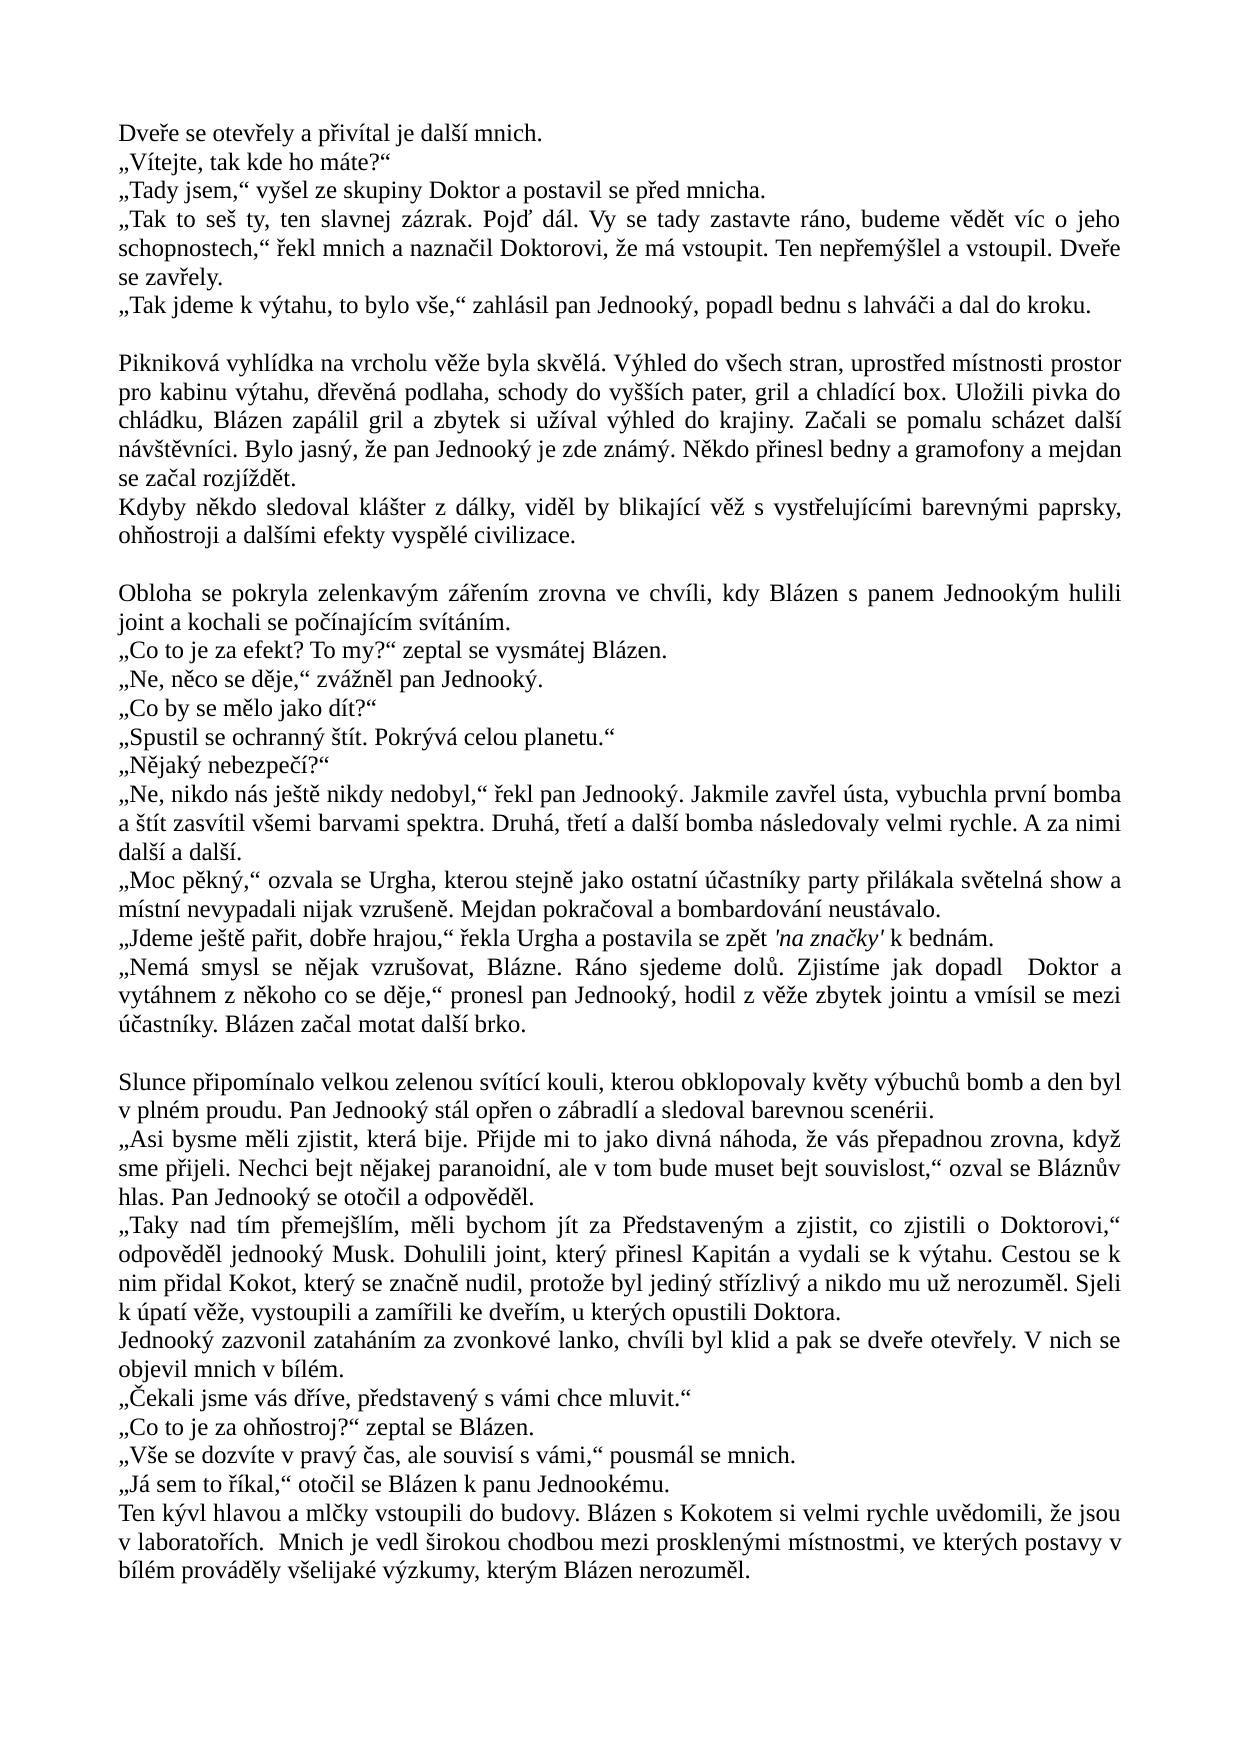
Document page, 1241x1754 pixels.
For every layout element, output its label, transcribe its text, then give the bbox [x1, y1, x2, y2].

text „Ne, něco se děje,“ zvážněl pan Jednooký. [118, 664, 1122, 693]
text „Moc pěkný,“ ozvala se Urgha, kterou stejně jako ostatní účastníky party přilákala světelná show a místní nevypadali nijak vzrušeně. Mejdan pokračoval a bombardování neustávalo. [118, 866, 1122, 923]
text „Tak to seš ty, ten slavnej zázrak. Pojď dál. Vy se tady zastavte ráno, budeme vědět víc o jeho schopnostech,“ řekl mnich a naznačil Doktorovi, že má vstoupit. Ten nepřemýšlel a vstoupil. Dveře se zavřely. [118, 204, 1122, 291]
text „Ne, nikdo nás ještě nikdy nedobyl,“ řekl pan Jednooký. Jakmile zavřel ústa, vybuchla první bomba a štít zasvítil všemi barvami spektra. Druhá, třetí a další bomba následovaly velmi rychle. A za nimi další a další. [118, 779, 1122, 866]
text „Jdeme ještě pařit, dobře hrajou,“ řekla Urgha a postavila se zpět 'na značky' k bednám. [118, 923, 1122, 952]
text „Asi bysme měli zjistit, která bije. Přijde mi to jako divná náhoda, že vás přepadnou zrovna, když sme přijeli. Nechci bejt nějakej paranoidní, ale v tom bude muset bejt souvislost,“ ozval se Bláznův hlas. Pan Jednooký se otočil a odpověděl. [118, 1124, 1122, 1211]
text „Tady jsem,“ vyšel ze skupiny Doktor a postavil se před mnicha. [118, 176, 1122, 204]
text „Vítejte, tak kde ho máte?“ [118, 147, 1122, 176]
text „Spustil se ochranný štít. Pokrývá celou planetu.“ [118, 722, 1122, 751]
text Jednooký zazvonil zataháním za zvonkové lanko, chvíli byl klid a pak se dveře otevřely. V nich se objevil mnich v bílém. [118, 1326, 1122, 1383]
text „Co to je za efekt? To my?“ zeptal se vysmátej Blázen. [118, 636, 1122, 664]
text Dveře se otevřely a přivítal je další mnich. [118, 118, 1122, 147]
text „Co to je za ohňostroj?“ zeptal se Blázen. [118, 1412, 1122, 1441]
text Slunce připomínalo velkou zelenou svítící kouli, kterou obklopovaly květy výbuchů bomb a den byl v plném proudu. Pan Jednooký stál opřen o zábradlí a sledoval barevnou scenérii. [118, 1067, 1122, 1124]
text Obloha se pokryla zelenkavým zářením zrovna ve chvíli, kdy Blázen s panem Jednookým hulili joint a kochali se počínajícím svítáním. [118, 578, 1122, 636]
text Pikniková vyhlídka na vrcholu věže byla skvělá. Výhled do všech stran, uprostřed místnosti prostor pro kabinu výtahu, dřevěná podlaha, schody do vyšších pater, gril a chladící box. Uložili pivka do chládku, Blázen zapálil gril a zbytek si užíval výhled do krajiny. Začali se pomalu scházet další návštěvníci. Bylo jasný, že pan Jednooký je zde známý. Někdo přinesl bedny a gramofony a mejdan se začal rozjíždět. [118, 348, 1122, 492]
text „Co by se mělo jako dít?“ [118, 693, 1122, 722]
text „Tak jdeme k výtahu, to bylo vše,“ zahlásil pan Jednooký, popadl bednu s lahváči a dal do kroku. [118, 291, 1122, 319]
text „Čekali jsme vás dříve, představený s vámi chce mluvit.“ [118, 1383, 1122, 1412]
text „Nemá smysl se nějak vzrušovat, Blázne. Ráno sjedeme dolů. Zjistíme jak dopadl Doktor a vytáhnem z někoho co se děje,“ pronesl pan Jednooký, hodil z věže zbytek jointu a vmísil se mezi účastníky. Blázen začal motat další brko. [118, 952, 1122, 1038]
text „Já sem to říkal,“ otočil se Blázen k panu Jednookému. [118, 1469, 1122, 1498]
text Kdyby někdo sledoval klášter z dálky, viděl by blikající věž s vystřelujícími barevnými paprsky, ohňostroji a dalšími efekty vyspělé civilizace. [118, 492, 1122, 549]
text Ten kývl hlavou a mlčky vstoupili do budovy. Blázen s Kokotem si velmi rychle uvědomili, že jsou v laboratořích. Mnich je vedl širokou chodbou mezi prosklenými místnostmi, ve kterých postavy v bílém prováděly všelijaké výzkumy, kterým Blázen nerozuměl. [118, 1498, 1122, 1584]
text „Taky nad tím přemejšlím, měli bychom jít za Představeným a zjistit, co zjistili o Doktorovi,“ odpověděl jednooký Musk. Dohulili joint, který přinesl Kapitán a vydali se k výtahu. Cestou se k nim přidal Kokot, který se značně nudil, protože byl jediný střízlivý a nikdo mu už nerozuměl. Sjeli k úpatí věže, vystoupili a zamířili ke dveřím, u kterých opustili Doktora. [118, 1211, 1122, 1326]
text „Nějaký nebezpečí?“ [118, 751, 1122, 779]
text „Vše se dozvíte v pravý čas, ale souvisí s vámi,“ pousmál se mnich. [118, 1441, 1122, 1469]
